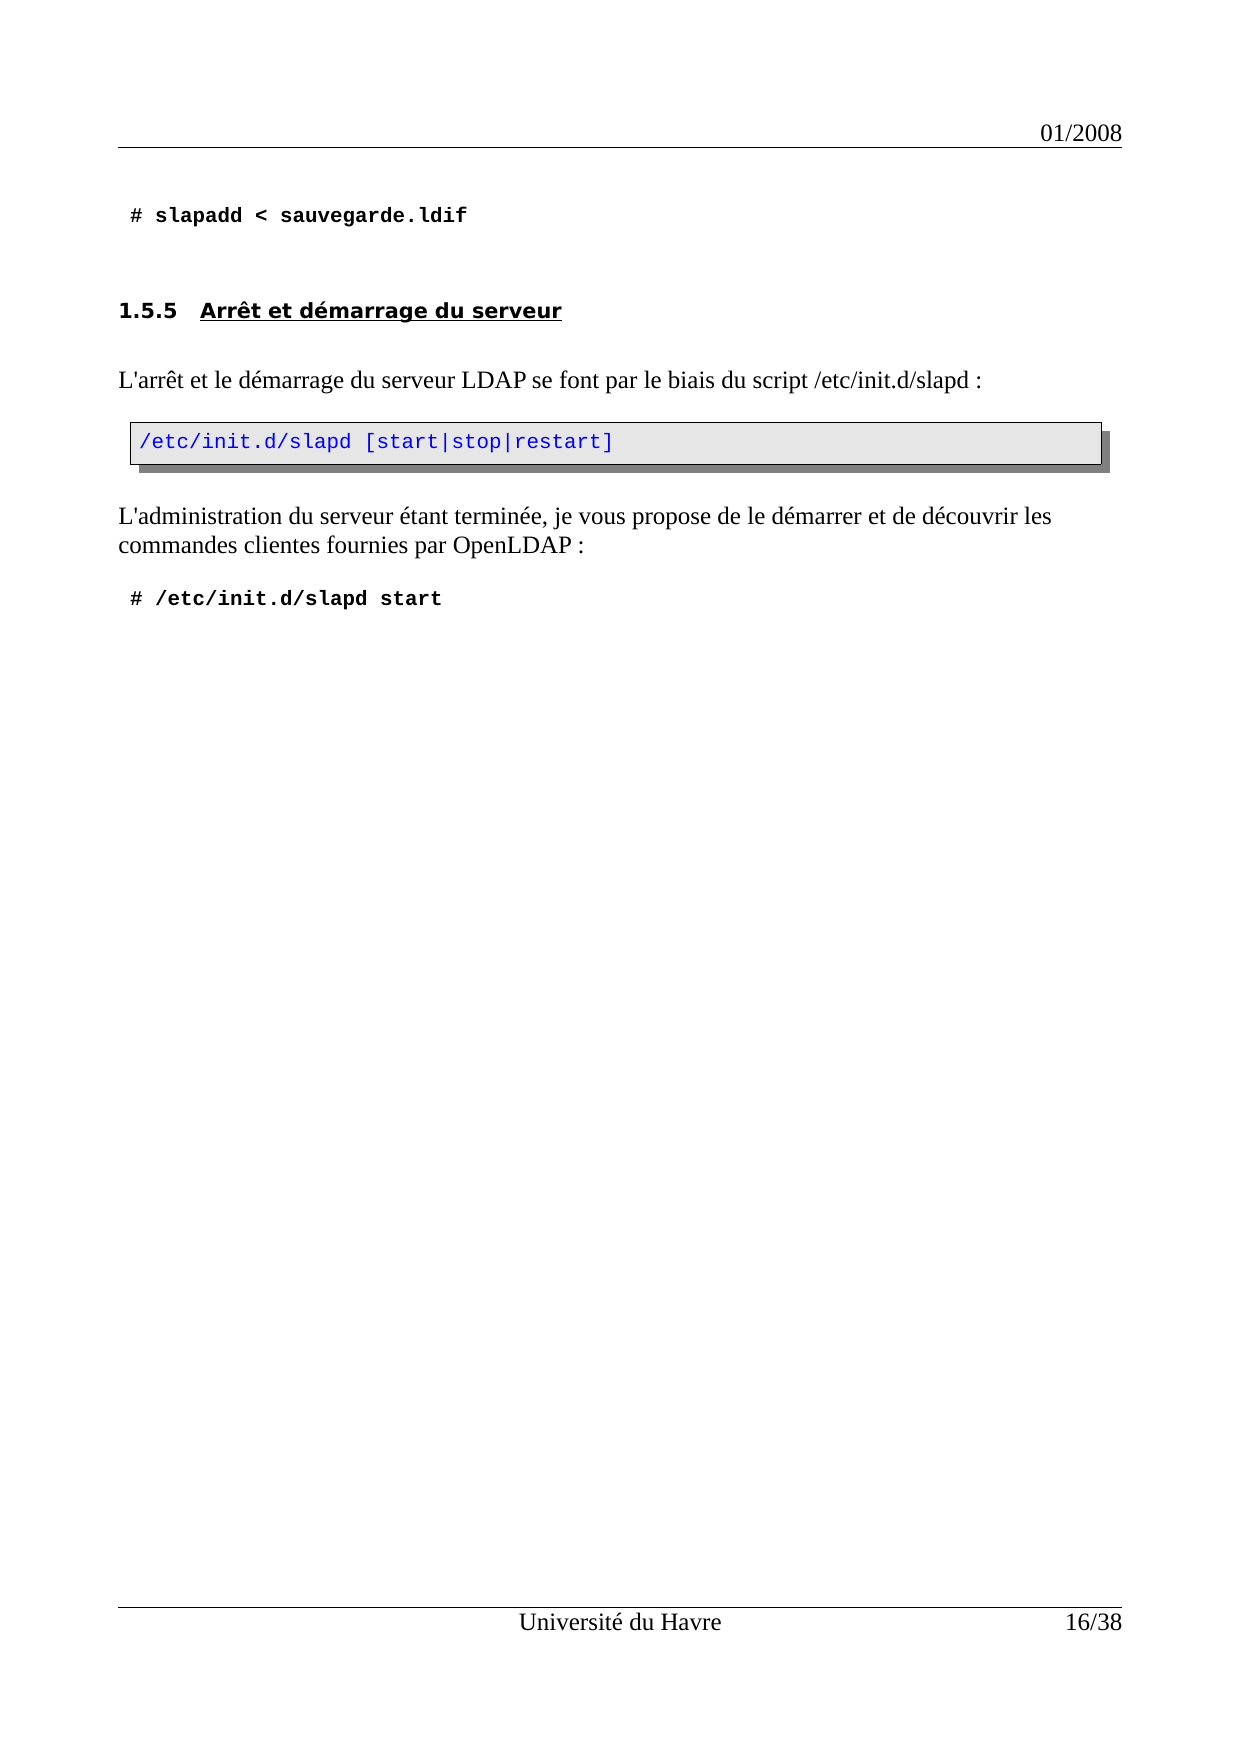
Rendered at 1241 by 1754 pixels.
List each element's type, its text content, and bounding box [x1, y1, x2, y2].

subtitle Arrêt et démarrage du serveur [118, 299, 1122, 324]
text L'administration du serveur étant terminée, je vous propose de le démarrer et de découvrir les commandes clientes fournies par OpenLDAP : [118, 501, 1122, 559]
text # /etc/init.d/slapd start [130, 588, 1122, 611]
text L'arrêt et le démarrage du serveur LDAP se font par le biais du script /etc/init.d/slapd : [118, 365, 1122, 393]
text # slapadd < sauvegarde.ldif [130, 205, 1122, 229]
text /etc/init.d/slapd [start|stop|restart] [131, 423, 1101, 464]
